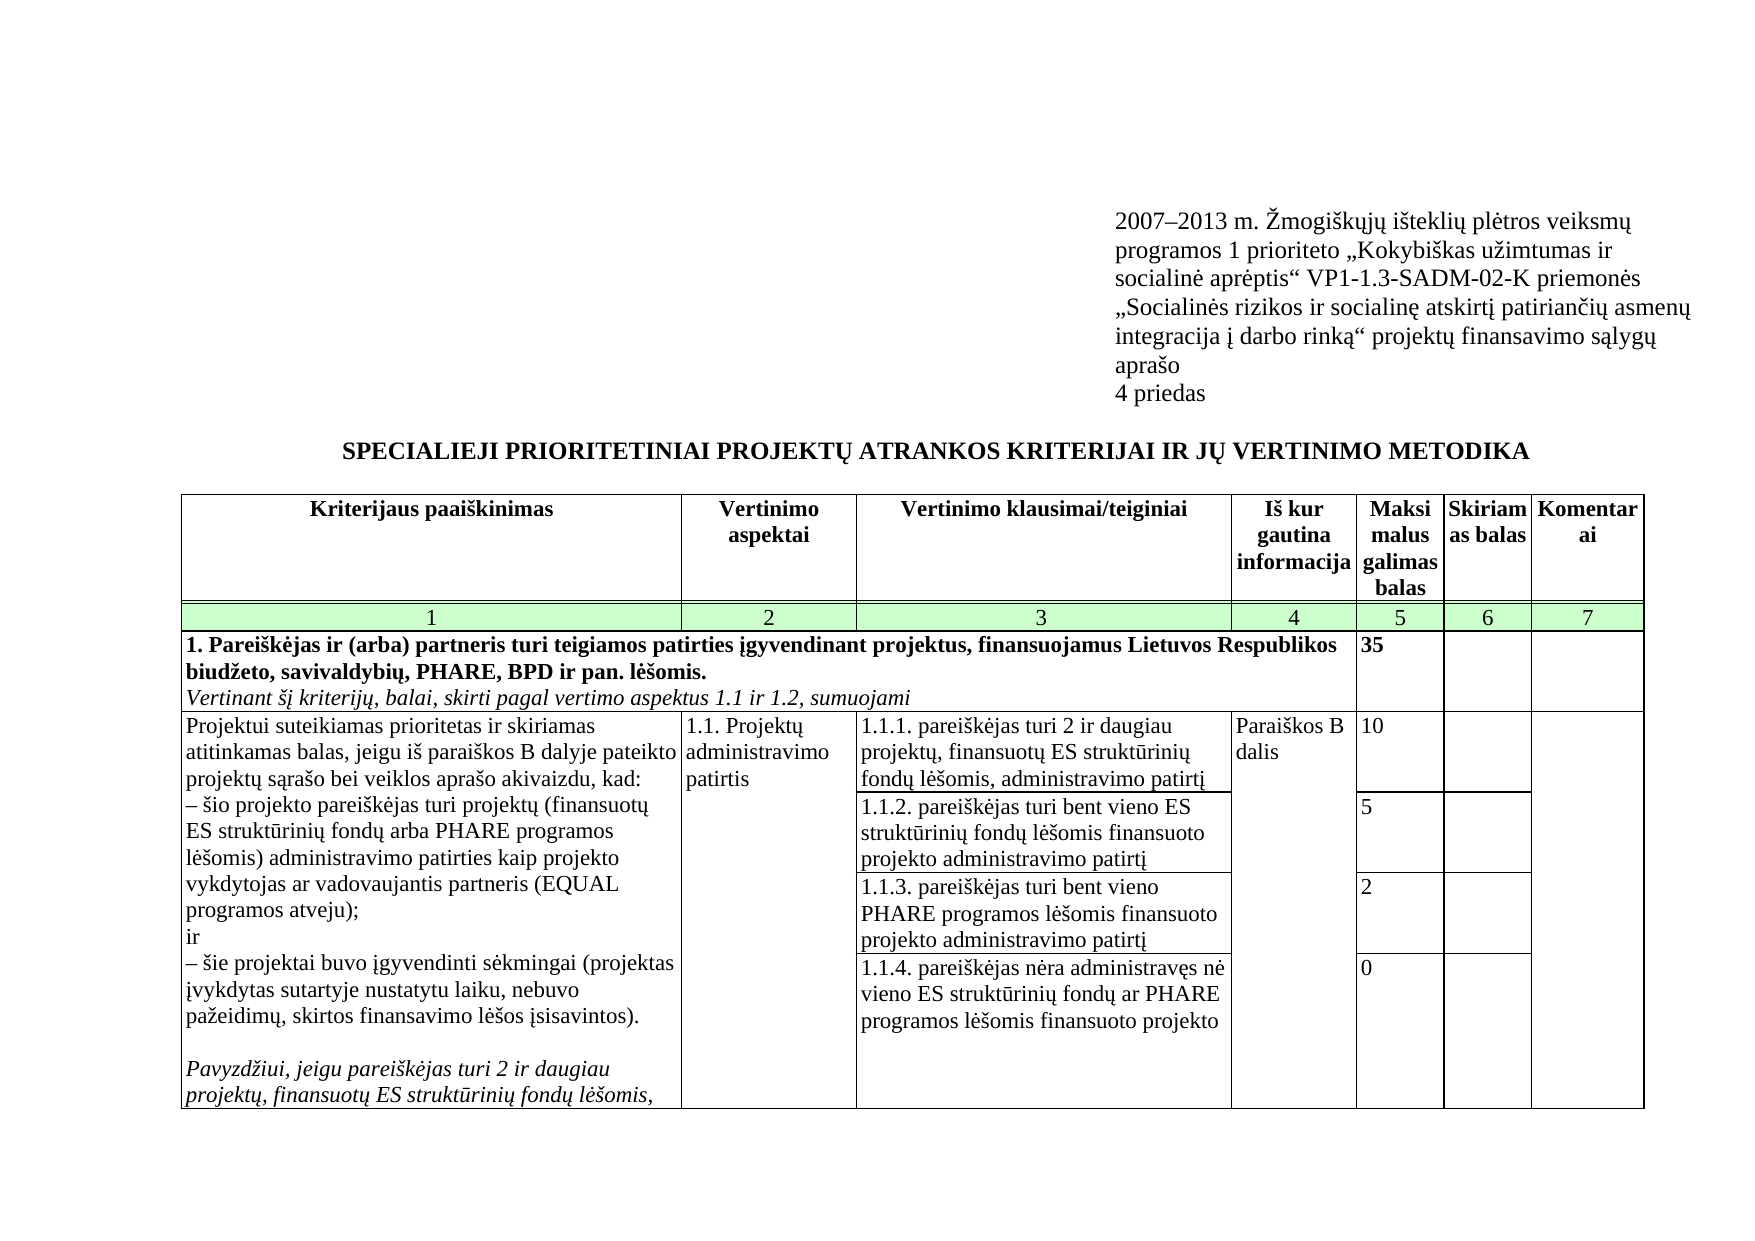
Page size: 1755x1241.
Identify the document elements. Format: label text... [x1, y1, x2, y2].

table_cell 1. Pareiškėjas ir (arba) partneris turi teigiamos patirties įgyvendinant projektus, finansuojamus Lietuvos Respublikos biudžeto, savivaldybių, PHARE, BPD ir pan. lėšomis. Vertinant šį kriterijų, balai, skirti pagal vertimo aspektus 1.1 ir 1.2, sumuojami [182, 632, 1356, 711]
table_header Iš kur gautina informacija [1232, 495, 1356, 600]
table_cell 10 [1357, 712, 1443, 791]
table_cell 7 [1532, 604, 1643, 630]
text 4 priedas [1115, 378, 1695, 407]
table_header Komentarai [1532, 495, 1643, 600]
table_cell [1445, 954, 1531, 1107]
table_cell 5 [1357, 793, 1443, 872]
text SPECIALIEJI PRIORITETINIAI PROJEKTŲ ATRANKOS KRITERIJAI IR JŲ VERTINIMO METODIKA [177, 436, 1695, 465]
table_cell 5 [1357, 604, 1443, 630]
table_header Maksimalus galimas balas [1357, 495, 1443, 600]
table_cell 1.1. Projektų administravimo patirtis [682, 712, 856, 1107]
text aprašo [177, 350, 1695, 378]
table_cell 0 [1357, 954, 1443, 1107]
table_header Vertinimo aspektai [682, 495, 856, 600]
table_cell 1.1.1. pareiškėjas turi 2 ir daugiau projektų, finansuotų ES struktūrinių fondų lėšomis, administravimo patirtį [857, 712, 1231, 791]
table_header Vertinimo klausimai/teiginiai [857, 495, 1231, 600]
table_cell 2 [682, 604, 856, 630]
table_cell [1445, 712, 1531, 791]
table_cell 6 [1445, 604, 1531, 630]
text socialinė aprėptis“ VP1-1.3-SADM-02-K priemonės [177, 263, 1695, 292]
table_cell Projektui suteikiamas prioritetas ir skiriamas atitinkamas balas, jeigu iš paraiškos B dalyje pateikto projektų sąrašo bei veiklos aprašo akivaizdu, kad: – šio projekto pareiškėjas turi projektų (finansuotų ES struktūrinių fondų arba PHARE programos lėšomis) administravimo patirties kaip projekto vykdytojas ar vadovaujantis partneris (EQUAL programos atveju); ir – šie projektai buvo įgyvendinti sėkmingai (projektas įvykdytas sutartyje nustatytu laiku, nebuvo pažeidimų, skirtos finansavimo lėšos įsisavintos). Pavyzdžiui, jeigu pareiškėjas turi 2 ir daugiau projektų, finansuotų ES struktūrinių fondų lėšomis, [182, 712, 681, 1107]
text „Socialinės rizikos ir socialinę atskirtį patiriančių asmenų [177, 292, 1695, 321]
text integracija į darbo rinką“ projektų finansavimo sąlygų [177, 321, 1695, 350]
table_cell [1445, 793, 1531, 872]
table_cell [1532, 712, 1643, 1107]
table_header Kriterijaus paaiškinimas [182, 495, 681, 600]
table_header Skiriamas balas [1445, 495, 1531, 600]
table_cell 1.1.4. pareiškėjas nėra administravęs nė vieno ES struktūrinių fondų ar PHARE programos lėšomis finansuoto projekto [857, 954, 1231, 1107]
table_cell 1 [182, 604, 681, 630]
table_cell 2 [1357, 873, 1443, 952]
table_cell 35 [1357, 632, 1443, 711]
table_cell 1.1.3. pareiškėjas turi bent vieno PHARE programos lėšomis finansuoto projekto administravimo patirtį [857, 873, 1231, 952]
text programos 1 prioriteto „Kokybiškas užimtumas ir [177, 235, 1695, 263]
table_cell Paraiškos B dalis [1232, 712, 1356, 1107]
text 2007–2013 m. Žmogiškųjų išteklių plėtros veiksmų [177, 206, 1695, 235]
table_cell [1445, 632, 1531, 711]
table_cell 3 [857, 604, 1231, 630]
table_cell 1.1.2. pareiškėjas turi bent vieno ES struktūrinių fondų lėšomis finansuoto projekto administravimo patirtį [857, 793, 1231, 872]
table_cell [1532, 632, 1643, 711]
table_cell 4 [1232, 604, 1356, 630]
table_cell [1445, 873, 1531, 952]
